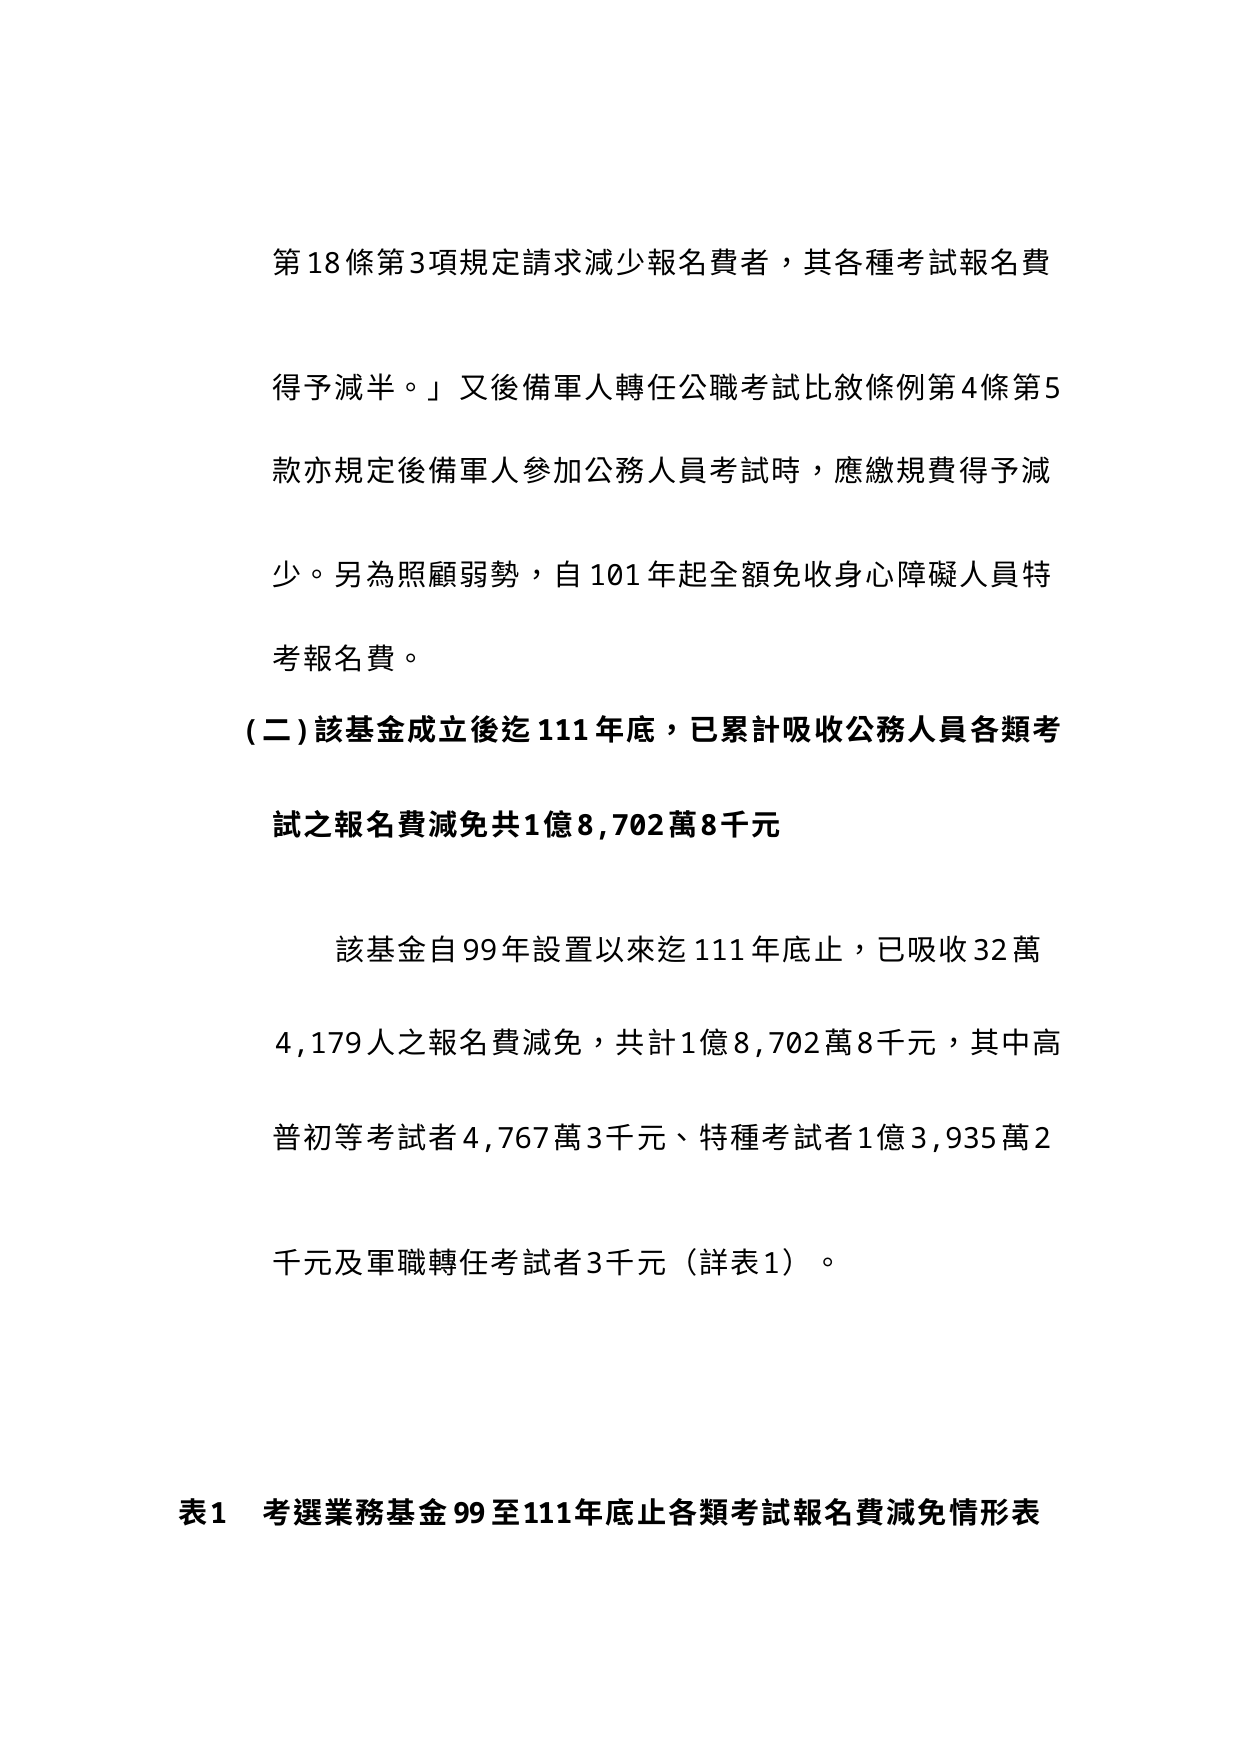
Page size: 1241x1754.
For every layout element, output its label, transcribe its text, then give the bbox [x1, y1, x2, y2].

text 該基金自99年設置以來迄111年底止，已吸收32萬4,179人之報名費減免，共計1億8,702萬8千元，其中高普初等考試者4,767萬3千元、特種考試者1億3,935萬2千元及軍職轉任考試者3千元（詳表1）。 [266, 865, 1063, 1302]
text 表1 考選業務基金99至111年底止各類考試報名費減免情形表 [163, 1427, 1063, 1552]
text (二)該基金成立後迄111年底，已累計吸收公務人員各類考試之報名費減免共1億8,702萬8千元 [236, 677, 1063, 865]
text 依公務人員考試法第18條第3項規定：「應考人參加各種考試，應繳交報名費，其費額由考選部依考試等級、類科及考試方式定之。身心障礙、原住民族、低收入戶、中低收入戶及特殊境遇家庭之應考人，各種考試之報名費，得予減少。」同法施行細則第16條第3項規定：「依本法第18條第3項規定請求減少報名費者，其各種考試報名費得予減半。」又後備軍人轉任公職考試比敘條例第4條第5款亦規定後備軍人參加公務人員考試時，應繳規費得予減少。另為照顧弱勢，自101年起全額免收身心障礙人員特考報名費。 [266, 177, 1063, 677]
